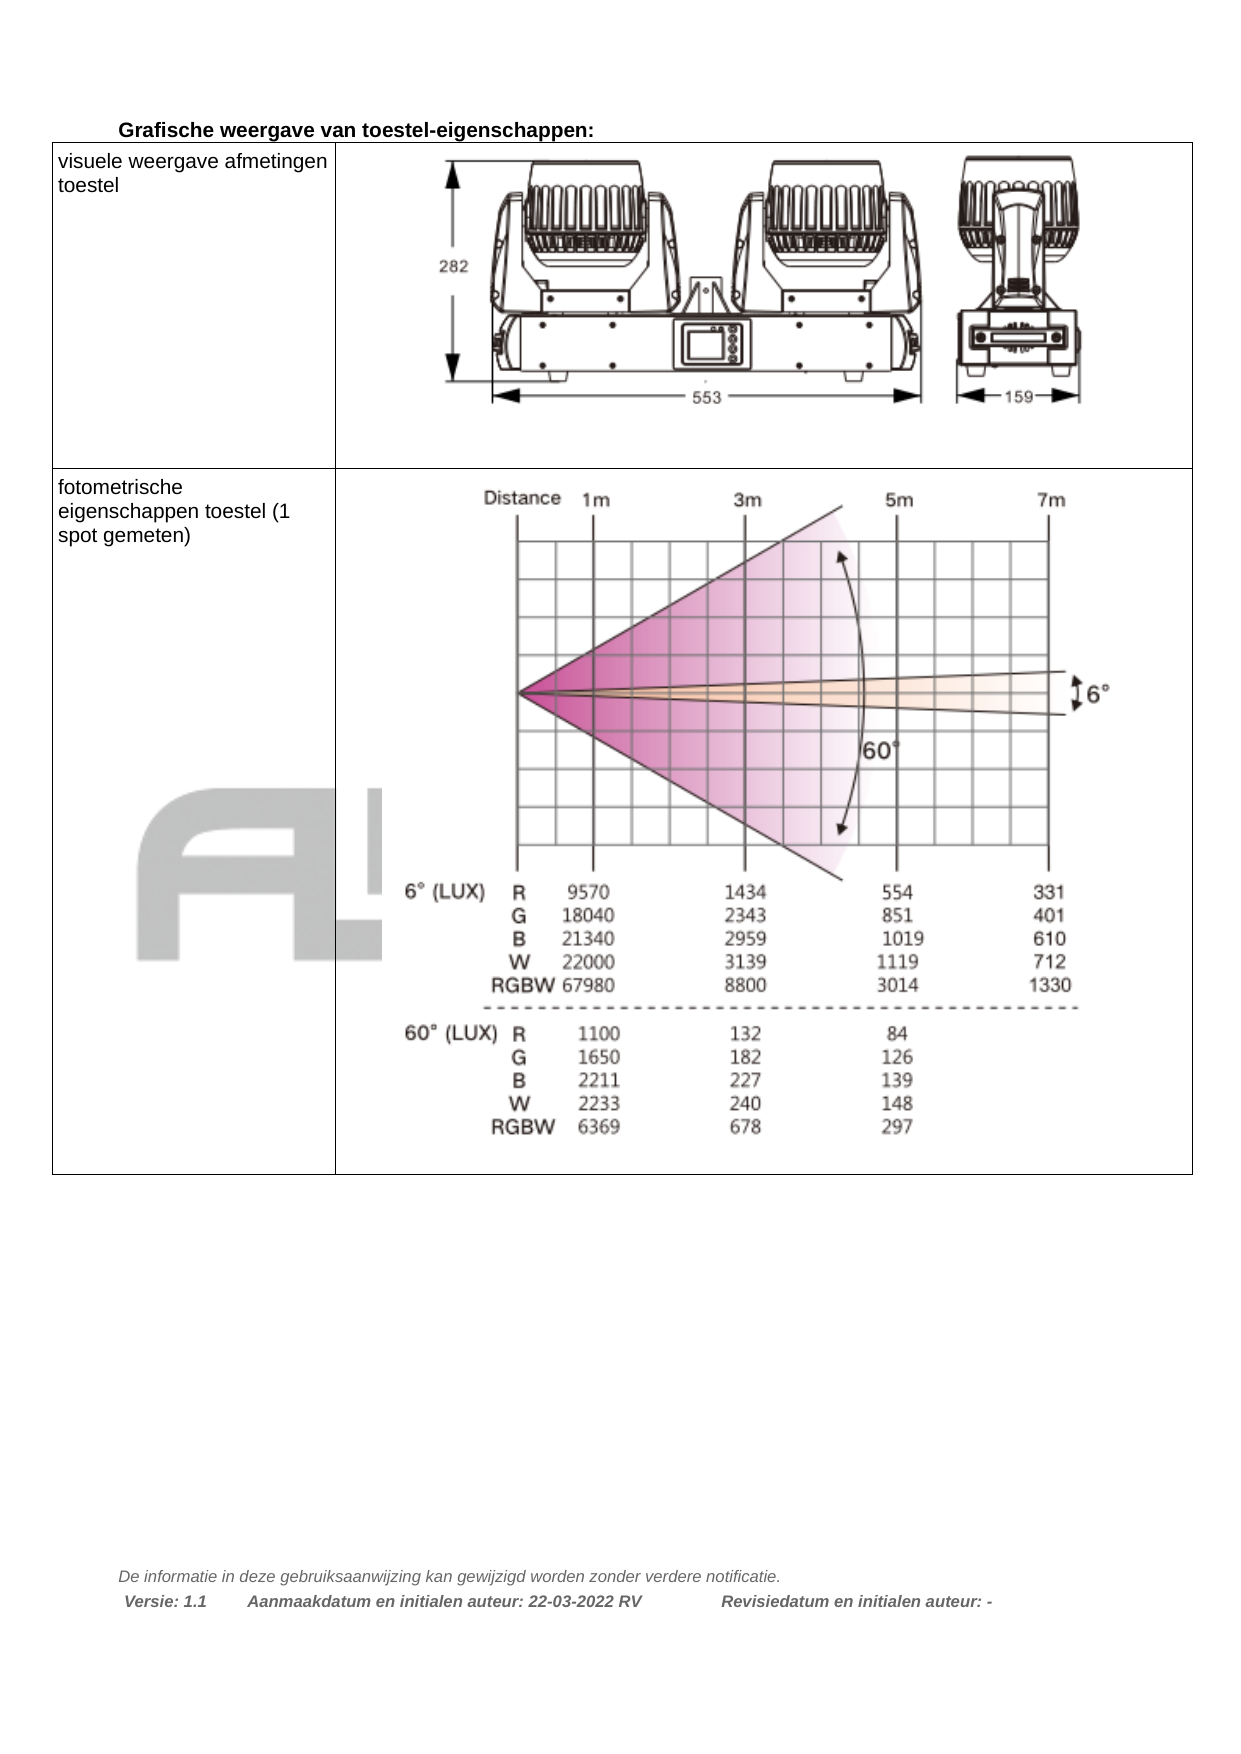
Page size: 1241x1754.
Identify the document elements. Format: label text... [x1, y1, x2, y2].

picture [382, 475, 1146, 1145]
table_cell fotometrische eigenschappen toestel (1 spot gemeten) [53, 469, 335, 1174]
picture [431, 148, 1097, 415]
table_header [336, 415, 1192, 468]
text Grafische weergave van toestel-eigenschappen: [118, 118, 1122, 142]
table_header [336, 143, 1192, 414]
table_cell [336, 1145, 1192, 1174]
table_header visuele weergave afmetingen toestel [53, 143, 335, 468]
table_cell [336, 469, 1192, 1144]
